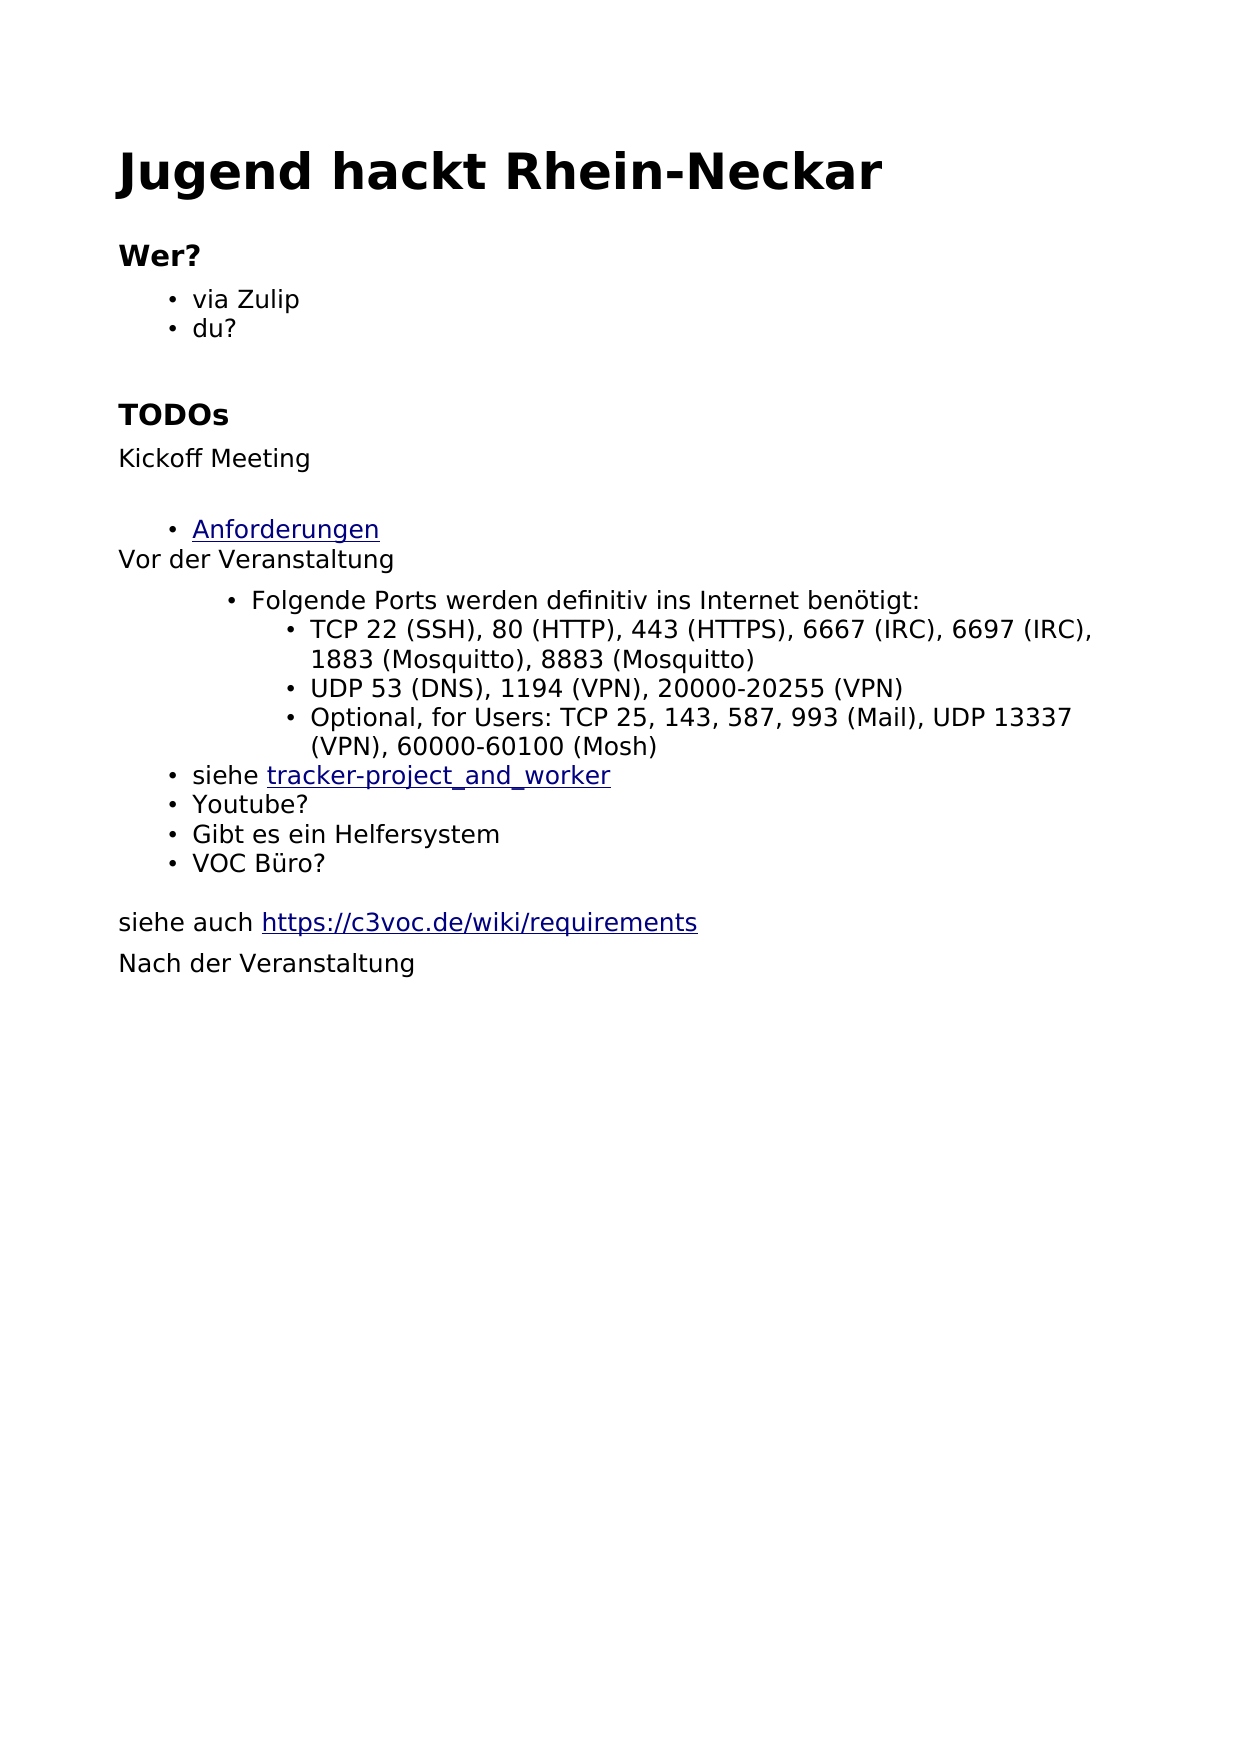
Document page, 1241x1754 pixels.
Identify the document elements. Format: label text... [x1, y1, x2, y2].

list du? [177, 314, 1122, 344]
list Folgende Ports werden definitiv ins Internet benötigt: [236, 587, 1122, 616]
list Gibt es ein Helfersystem [177, 820, 1122, 849]
subtitle Jugend hackt Rhein-Neckar [118, 143, 1122, 201]
text Kickoff Meeting [118, 444, 1122, 474]
subtitle TODOs [118, 398, 1122, 432]
list Optional, for Users: TCP 25, 143, 587, 993 (Mail), UDP 13337 (VPN), 60000-60100 (Mosh) [295, 703, 1122, 762]
list TCP 22 (SSH), 80 (HTTP), 443 (HTTPS), 6667 (IRC), 6697 (IRC), 1883 (Mosquitto), 8883 (Mosquitto) [295, 616, 1122, 674]
subtitle Wer? [118, 239, 1122, 273]
text Nach der Veranstaltung [118, 949, 1122, 978]
text siehe auch https://c3voc.de/wiki/requirements [118, 908, 1122, 937]
list Youtube? [177, 791, 1122, 820]
list siehe tracker-project_and_worker [177, 762, 1122, 791]
list Anforderungen [177, 516, 1122, 545]
list VOC Büro? [177, 849, 1122, 878]
list via Zulip [177, 285, 1122, 314]
list UDP 53 (DNS), 1194 (VPN), 20000-20255 (VPN) [295, 674, 1122, 703]
text Vor der Veranstaltung [118, 545, 1122, 574]
